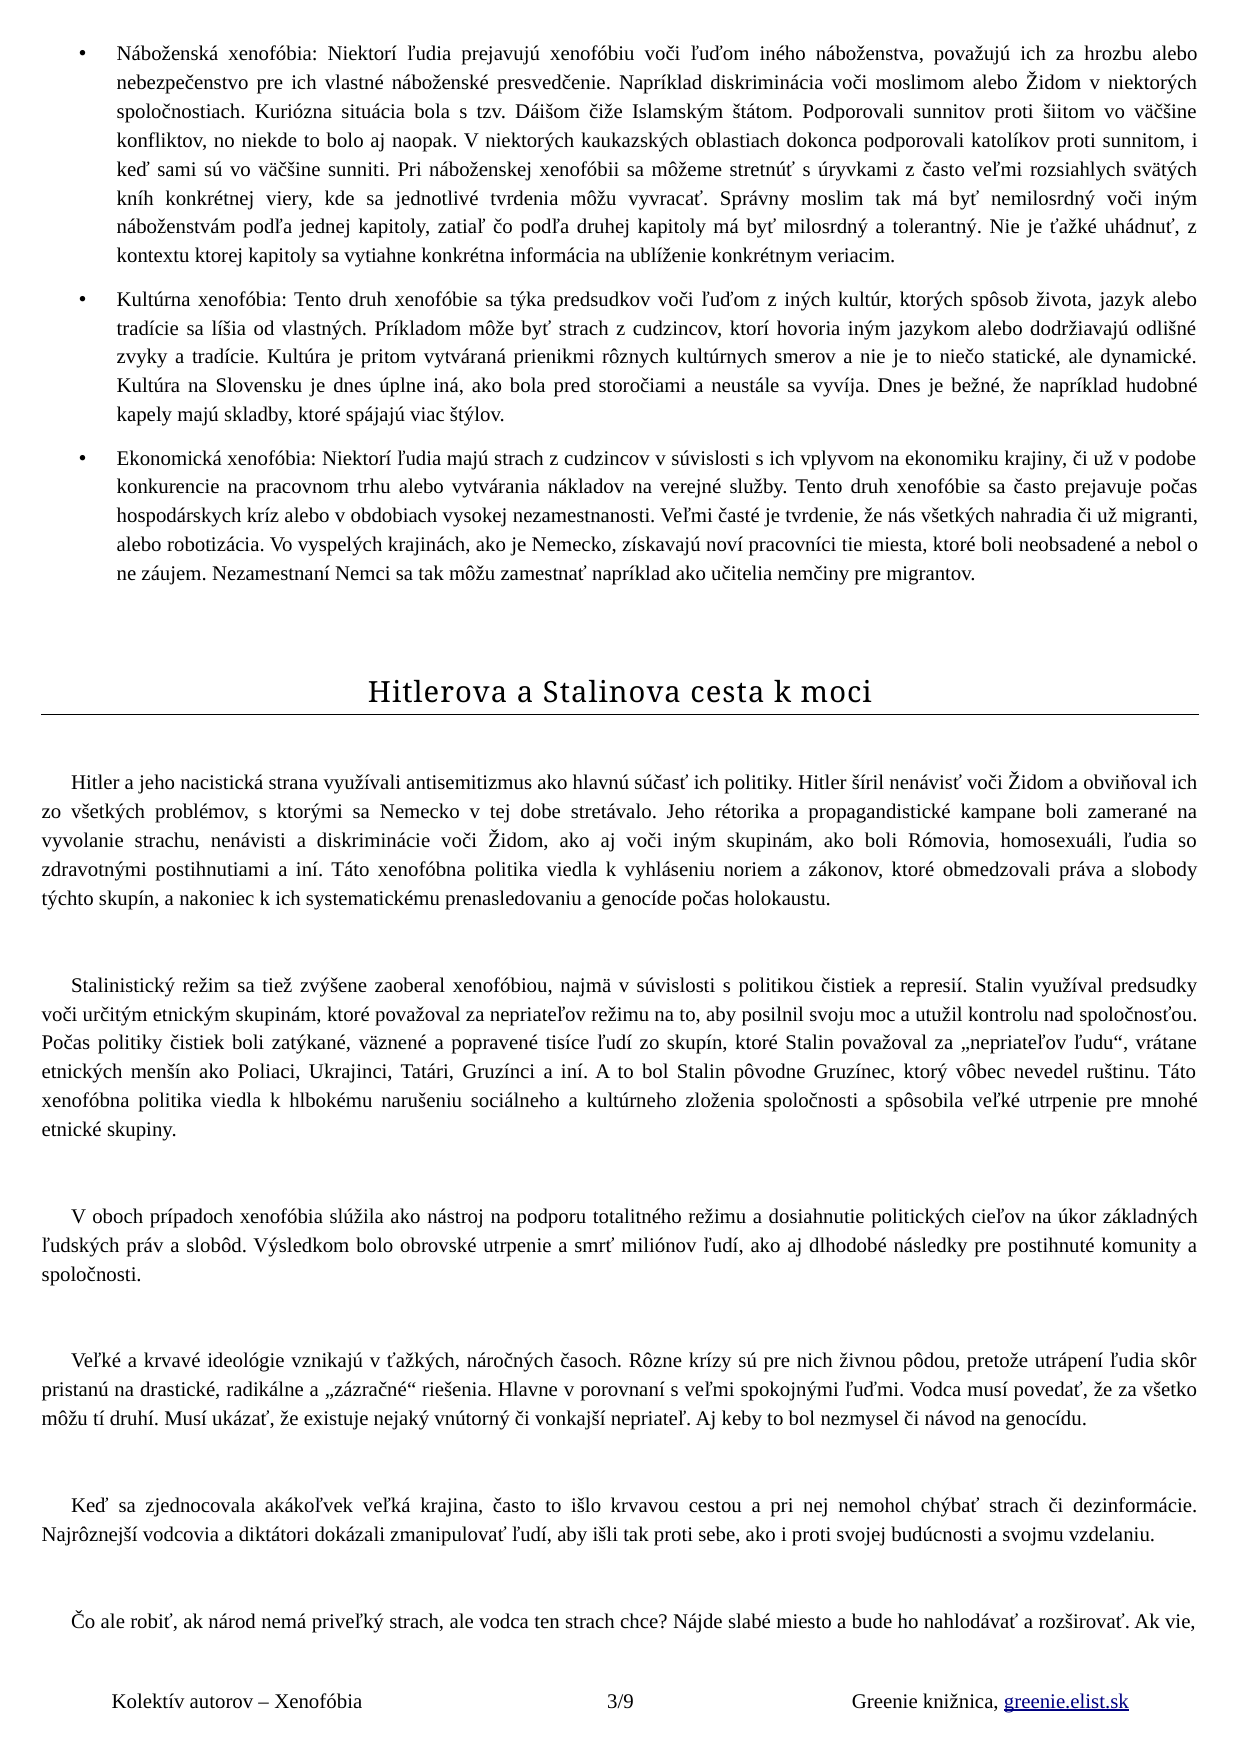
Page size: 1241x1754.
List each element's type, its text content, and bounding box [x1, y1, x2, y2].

text V oboch prípadoch xenofóbia slúžila ako nástroj na podporu totalitného režimu a dosiahnutie politických cieľov na úkor základných ľudských práv a slobôd. Výsledkom bolo obrovské utrpenie a smrť miliónov ľudí, ako aj dlhodobé následky pre postihnuté komunity a spoločnosti. [41, 1204, 1199, 1286]
text Keď sa zjednocovala akákoľvek veľká krajina, často to išlo krvavou cestou a pri nej nemohol chýbať strach či dezinformácie. Najrôznejší vodcovia a diktátori dokázali zmanipulovať ľudí, aby išli tak proti sebe, ako i proti svojej budúcnosti a svojmu vzdelaniu. [41, 1493, 1199, 1546]
text Čo ale robiť, ak národ nemá priveľký strach, ale vodca ten strach chce? Nájde slabé miesto a bude ho nahlodávať a rozširovať. Ak vie, [41, 1609, 1199, 1633]
text Stalinistický režim sa tiež zvýšene zaoberal xenofóbiou, najmä v súvislosti s politikou čistiek a represií. Stalin využíval predsudky voči určitým etnickým skupinám, ktoré považoval za nepriateľov režimu na to, aby posilnil svoju moc a utužil kontrolu nad spoločnosťou. Počas politiky čistiek boli zatýkané, väznené a popravené tisíce ľudí zo skupín, ktoré Stalin považoval za „nepriateľov ľudu“, vrátane etnických menšín ako Poliaci, Ukrajinci, Tatári, Gruzínci a iní. A to bol Stalin pôvodne Gruzínec, ktorý vôbec nevedel ruštinu. Táto xenofóbna politika viedla k hlbokému narušeniu sociálneho a kultúrneho zloženia spoločnosti a spôsobila veľké utrpenie pre mnohé etnické skupiny. [41, 973, 1199, 1141]
subtitle Hitlerova a Stalinova cesta k moci [41, 669, 1199, 714]
list Ekonomická xenofóbia: Niektorí ľudia majú strach z cudzincov v súvislosti s ich vplyvom na ekonomiku krajiny, či už v podobe konkurencie na pracovnom trhu alebo vytvárania nákladov na verejné služby. Tento druh xenofóbie sa často prejavuje počas hospodárskych kríz alebo v obdobiach vysokej nezamestnanosti. Veľmi časté je tvrdenie, že nás všetkých nahradia či už migranti, alebo robotizácia. Vo vyspelých krajinách, ako je Nemecko, získavajú noví pracovníci tie miesta, ktoré boli neobsadené a nebol o ne záujem. Nezamestnaní Nemci sa tak môžu zamestnať napríklad ako učitelia nemčiny pre migrantov. [79, 446, 1199, 585]
list Náboženská xenofóbia: Niektorí ľudia prejavujú xenofóbiu voči ľuďom iného náboženstva, považujú ich za hrozbu alebo nebezpečenstvo pre ich vlastné náboženské presvedčenie. Napríklad diskriminácia voči moslimom alebo Židom v niektorých spoločnostiach. Kuriózna situácia bola s tzv. Dáišom čiže Islamským štátom. Podporovali sunnitov proti šiitom vo väčšine konfliktov, no niekde to bolo aj naopak. V niektorých kaukazských oblastiach dokonca podporovali katolíkov proti sunnitom, i keď sami sú vo väčšine sunniti. Pri náboženskej xenofóbii sa môžeme stretnúť s úryvkami z často veľmi rozsiahlych svätých kníh konkrétnej viery, kde sa jednotlivé tvrdenia môžu vyvracať. Správny moslim tak má byť nemilosrdný voči iným náboženstvám podľa jednej kapitoly, zatiaľ čo podľa druhej kapitoly má byť milosrdný a tolerantný. Nie je ťažké uhádnuť, z kontextu ktorej kapitoly sa vytiahne konkrétna informácia na ublíženie konkrétnym veriacim. [79, 41, 1199, 267]
list Kultúrna xenofóbia: Tento druh xenofóbie sa týka predsudkov voči ľuďom z iných kultúr, ktorých spôsob života, jazyk alebo tradície sa líšia od vlastných. Príkladom môže byť strach z cudzincov, ktorí hovoria iným jazykom alebo dodržiavajú odlišné zvyky a tradície. Kultúra je pritom vytváraná prienikmi rôznych kultúrnych smerov a nie je to niečo statické, ale dynamické. Kultúra na Slovensku je dnes úplne iná, ako bola pred storočiami a neustále sa vyvíja. Dnes je bežné, že napríklad hudobné kapely majú skladby, ktoré spájajú viac štýlov. [79, 287, 1199, 426]
text Hitler a jeho nacistická strana využívali antisemitizmus ako hlavnú súčasť ich politiky. Hitler šíril nenávisť voči Židom a obviňoval ich zo všetkých problémov, s ktorými sa Nemecko v tej dobe stretávalo. Jeho rétorika a propagandistické kampane boli zamerané na vyvolanie strachu, nenávisti a diskriminácie voči Židom, ako aj voči iným skupinám, ako boli Rómovia, homosexuáli, ľudia so zdravotnými postihnutiami a iní. Táto xenofóbna politika viedla k vyhláseniu noriem a zákonov, ktoré obmedzovali práva a slobody týchto skupín, a nakoniec k ich systematickému prenasledovaniu a genocíde počas holokaustu. [41, 770, 1199, 910]
text Veľké a krvavé ideológie vznikajú v ťažkých, náročných časoch. Rôzne krízy sú pre nich živnou pôdou, pretože utrápení ľudia skôr pristanú na drastické, radikálne a „zázračné“ riešenia. Hlavne v porovnaní s veľmi spokojnými ľuďmi. Vodca musí povedať, že za všetko môžu tí druhí. Musí ukázať, že existuje nejaký vnútorný či vonkajší nepriateľ. Aj keby to bol nezmysel či návod na genocídu. [41, 1348, 1199, 1430]
